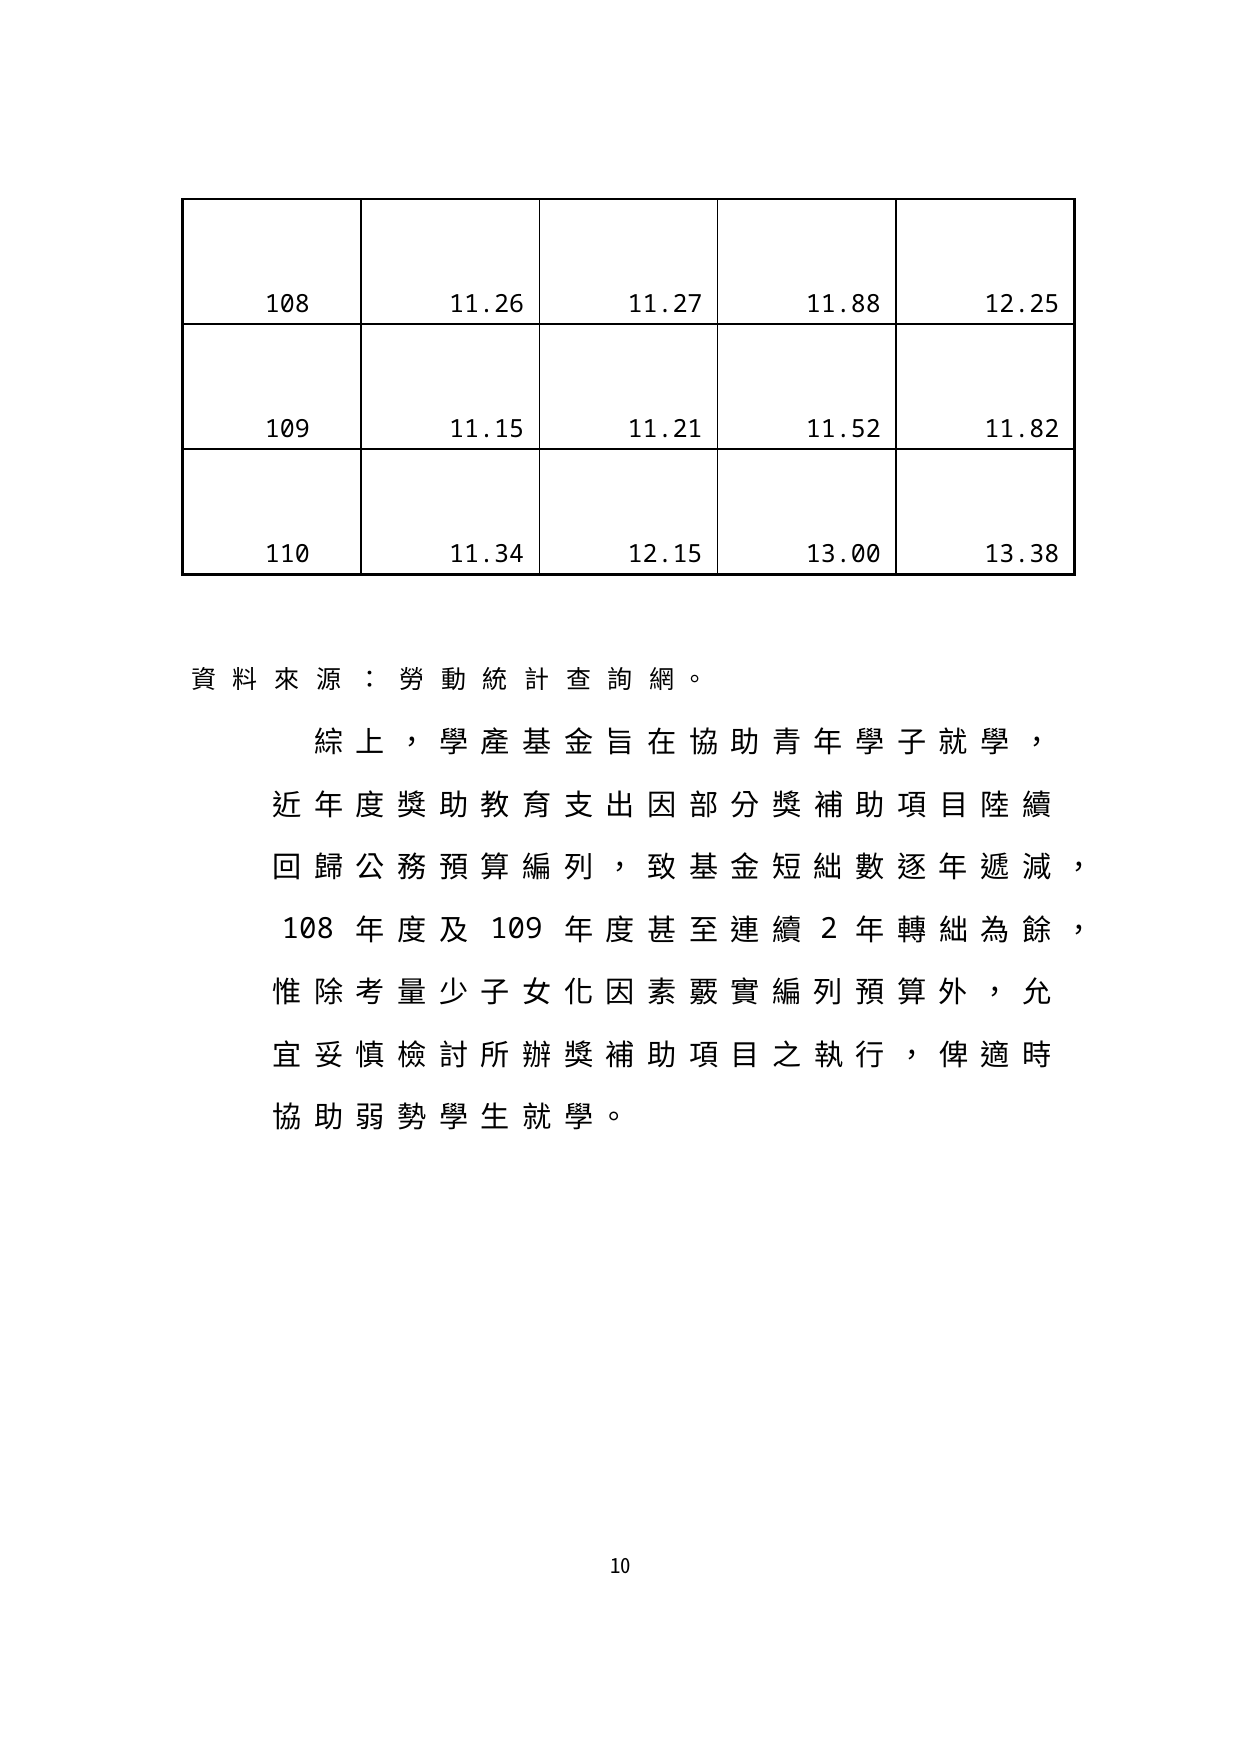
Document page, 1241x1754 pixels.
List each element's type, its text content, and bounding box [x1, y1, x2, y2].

table_cell 11.82 [897, 325, 1073, 448]
table_cell 11.52 [718, 325, 895, 448]
table_cell 12.25 [897, 200, 1073, 323]
table_cell 110 [184, 450, 360, 573]
text 資料來源：勞動統計查詢網。 [183, 636, 1058, 698]
text 綜上，學產基金旨在協助青年學子就學，近年度獎助教育支出因部分獎補助項目陸續回歸公務預算編列，致基金短絀數逐年遞減，108年度及109年度甚至連續2年轉絀為餘，惟除考量少子女化因素覈實編列預算外，允宜妥慎檢討所辦獎補助項目之執行，俾適時協助弱勢學生就學。 [235, 698, 1058, 1136]
table_cell 11.88 [718, 200, 895, 323]
table_cell 109 [184, 325, 360, 448]
table_cell 11.15 [362, 325, 539, 448]
table_cell 12.15 [540, 450, 717, 573]
table_cell 11.26 [362, 200, 539, 323]
table_cell 11.34 [362, 450, 539, 573]
table_cell 11.27 [540, 200, 717, 323]
table_cell 108 [184, 200, 360, 323]
table_cell 13.38 [897, 450, 1073, 573]
table_cell 11.21 [540, 325, 717, 448]
table_cell 13.00 [718, 450, 895, 573]
